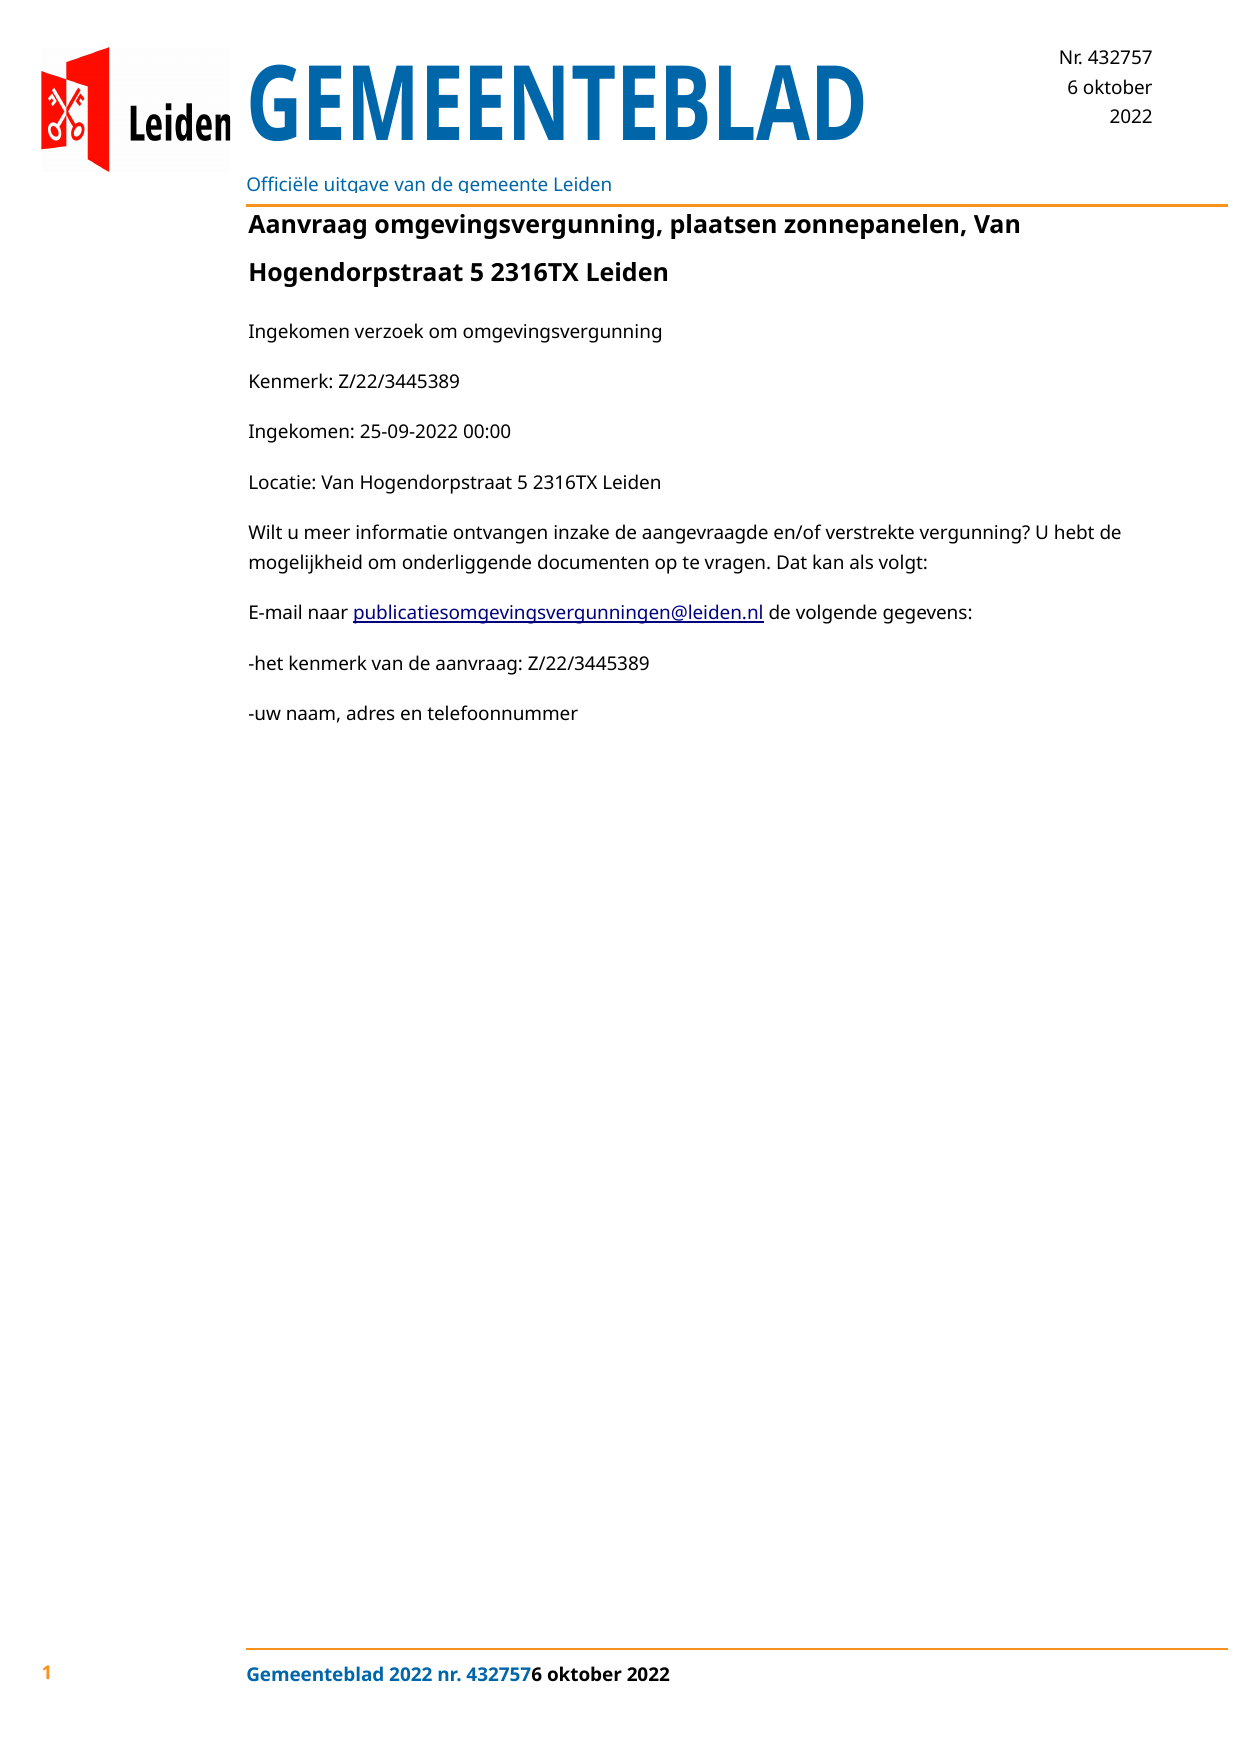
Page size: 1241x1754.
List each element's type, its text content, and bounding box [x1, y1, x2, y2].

text Ingekomen verzoek om omgevingsvergunning [248, 318, 1152, 344]
text Aanvraag omgevingsvergunning, plaatsen zonnepanelen, Van Hogendorpstraat 5 2316TX Leiden [248, 207, 1152, 288]
text Wilt u meer informatie ontvangen inzake de aangevraagde en/of verstrekte vergunning? U hebt de mogelijkheid om onderliggende documenten op te vragen. Dat kan als volgt: [248, 519, 1152, 575]
text -het kenmerk van de aanvraag: Z/22/3445389 [248, 650, 1152, 676]
text Locatie: Van Hogendorpstraat 5 2316TX Leiden [248, 469, 1152, 495]
text E-mail naar publicatiesomgevingsvergunningen@leiden.nl de volgende gegevens: [248, 599, 1152, 625]
text -uw naam, adres en telefoonnummer [248, 700, 1152, 726]
text Ingekomen: 25-09-2022 00:00 [248, 419, 1152, 444]
picture [41, 47, 231, 172]
text Kenmerk: Z/22/3445389 [248, 368, 1152, 394]
